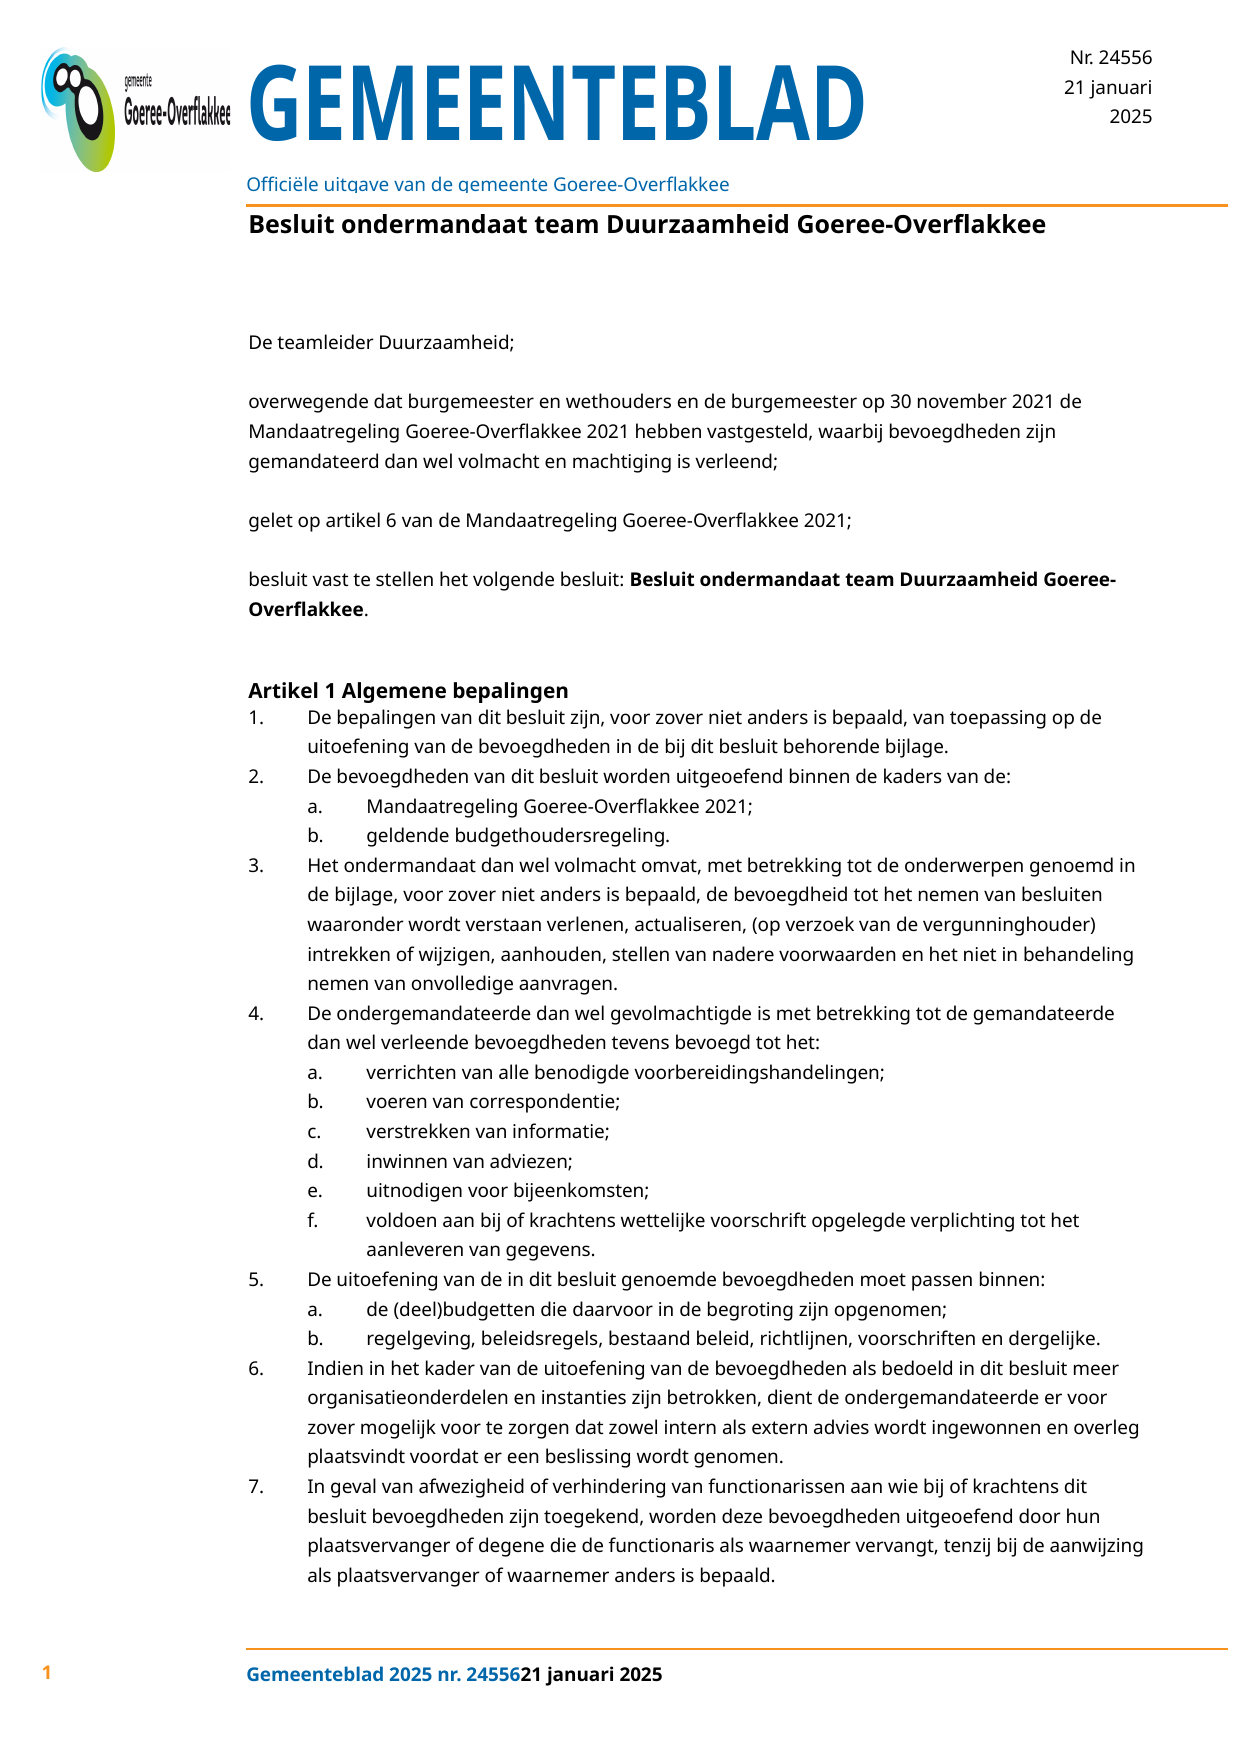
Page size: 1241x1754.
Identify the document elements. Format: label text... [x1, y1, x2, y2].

list inwinnen van adviezen; [307, 1148, 1152, 1174]
list De uitoefening van de in dit besluit genoemde bevoegdheden moet passen binnen: [248, 1266, 1152, 1292]
list geldende budgethoudersregeling. [307, 822, 1152, 848]
list De ondergemandateerde dan wel gevolmachtigde is met betrekking tot de gemandateerde dan wel verleende bevoegdheden tevens bevoegd tot het: [248, 1000, 1152, 1055]
list De bepalingen van dit besluit zijn, voor zover niet anders is bepaald, van toepassing op de uitoefening van de bevoegdheden in de bij dit besluit behorende bijlage. [248, 704, 1152, 759]
list In geval van afwezigheid of verhindering van functionarissen aan wie bij of krachtens dit besluit bevoegdheden zijn toegekend, worden deze bevoegdheden uitgeoefend door hun plaatsvervanger of degene die de functionaris als waarnemer vervangt, tenzij bij de aanwijzing als plaatsvervanger of waarnemer anders is bepaald. [248, 1473, 1152, 1588]
list Indien in het kader van de uitoefening van de bevoegdheden als bedoeld in dit besluit meer organisatieonderdelen en instanties zijn betrokken, dient de ondergemandateerde er voor zover mogelijk voor te zorgen dat zowel intern als extern advies wordt ingewonnen en overleg plaatsvindt voordat er een beslissing wordt genomen. [248, 1355, 1152, 1469]
text Artikel 1 Algemene bepalingen [248, 676, 1152, 704]
list Het ondermandaat dan wel volmacht omvat, met betrekking tot de onderwerpen genoemd in de bijlage, voor zover niet anders is bepaald, de bevoegdheid tot het nemen van besluiten waaronder wordt verstaan verlenen, actualiseren, (op verzoek van de vergunninghouder) intrekken of wijzigen, aanhouden, stellen van nadere voorwaarden en het niet in behandeling nemen van onvolledige aanvragen. [248, 852, 1152, 996]
text overwegende dat burgemeester en wethouders en de burgemeester op 30 november 2021 de Mandaatregeling Goeree-Overflakkee 2021 hebben vastgesteld, waarbij bevoegdheden zijn gemandateerd dan wel volmacht en machtiging is verleend; [248, 389, 1152, 473]
text Besluit ondermandaat team Duurzaamheid Goeree-Overflakkee [248, 207, 1152, 241]
text gelet op artikel 6 van de Mandaatregeling Goeree-Overflakkee 2021; [248, 507, 1152, 533]
list verstrekken van informatie; [307, 1118, 1152, 1144]
text besluit vast te stellen het volgende besluit: Besluit ondermandaat team Duurzaamheid Goeree-Overflakkee. [248, 566, 1152, 621]
list uitnodigen voor bijeenkomsten; [307, 1177, 1152, 1203]
list regelgeving, beleidsregels, bestaand beleid, richtlijnen, voorschriften en dergelijke. [307, 1325, 1152, 1351]
list De bevoegdheden van dit besluit worden uitgeoefend binnen de kaders van de: [248, 763, 1152, 789]
list Mandaatregeling Goeree-Overflakkee 2021; [307, 793, 1152, 819]
list voeren van correspondentie; [307, 1089, 1152, 1114]
list voldoen aan bij of krachtens wettelijke voorschrift opgelegde verplichting tot het aanleveren van gegevens. [307, 1207, 1152, 1262]
list de (deel)budgetten die daarvoor in de begroting zijn opgenomen; [307, 1296, 1152, 1322]
list verrichten van alle benodigde voorbereidingshandelingen; [307, 1059, 1152, 1085]
text De teamleider Duurzaamheid; [248, 329, 1152, 355]
picture [41, 47, 231, 172]
